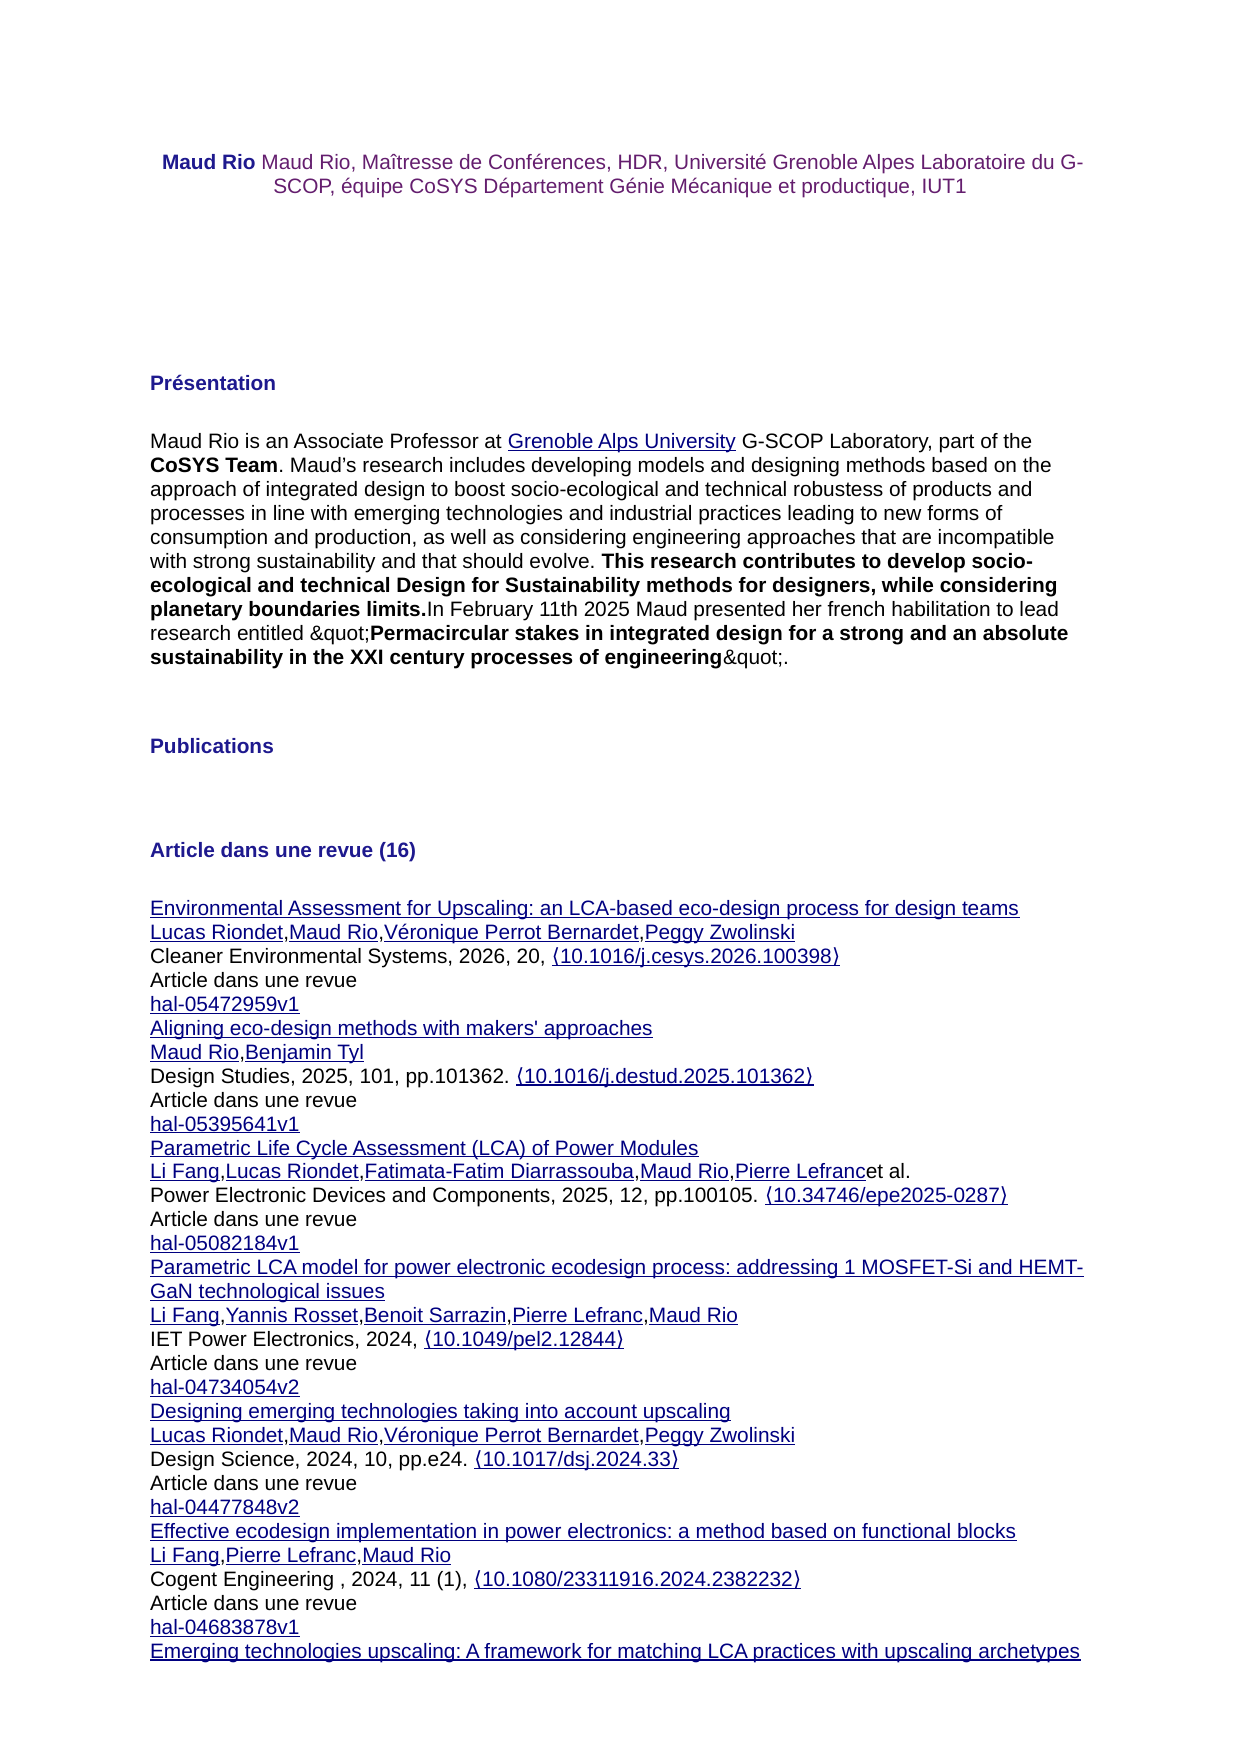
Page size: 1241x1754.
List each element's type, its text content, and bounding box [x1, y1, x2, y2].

subtitle Article dans une revue (16) [150, 837, 1090, 861]
table_cell Effective ecodesign implementation in power electronics: a method based on functional blocks Li Fang,Pierre Lefranc,Maud Rio Cogent Engineering , 2024, 11 (1), ⟨10.1080/23311916.2024.2382232⟩ Article dans une revue hal-04683878v1 [150, 1519, 1090, 1638]
table_cell Emerging technologies upscaling: A framework for matching LCA practices with upscaling archetypes [150, 1639, 1090, 1662]
subtitle Maud Rio Maud Rio, Maîtresse de Conférences, HDR, Université Grenoble Alpes Laboratoire du G-SCOP, équipe CoSYS Département Génie Mécanique et productique, IUT1 [150, 150, 1090, 198]
text Maud Rio is an Associate Professor at Grenoble Alps University G-SCOP Laboratory, part of the CoSYS Team. Maud’s research includes developing models and designing methods based on the approach of integrated design to boost socio-ecological and technical robustess of products and processes in line with emerging technologies and industrial practices leading to new forms of consumption and production, as well as considering engineering approaches that are incompatible with strong sustainability and that should evolve. This research contributes to develop socio-ecological and technical Design for Sustainability methods for designers, while considering planetary boundaries limits.In February 11th 2025 Maud presented her french habilitation to lead research entitled &quot;Permacircular stakes in integrated design for a strong and an absolute sustainability in the XXI century processes of engineering&quot;. [150, 429, 1090, 669]
table_header Environmental Assessment for Upscaling: an LCA-based eco-design process for design teams Lucas Riondet,Maud Rio,Véronique Perrot Bernardet,Peggy Zwolinski Cleaner Environmental Systems, 2026, 20, ⟨10.1016/j.cesys.2026.100398⟩ Article dans une revue hal-05472959v1 [150, 896, 1090, 1016]
subtitle Publications [150, 734, 1090, 758]
table_cell Designing emerging technologies taking into account upscaling Lucas Riondet,Maud Rio,Véronique Perrot Bernardet,Peggy Zwolinski Design Science, 2024, 10, pp.e24. ⟨10.1017/dsj.2024.33⟩ Article dans une revue hal-04477848v2 [150, 1399, 1090, 1519]
table_cell Parametric LCA model for power electronic ecodesign process: addressing 1 MOSFET-Si and HEMT-GaN technological issues Li Fang,Yannis Rosset,Benoit Sarrazin,Pierre Lefranc,Maud Rio IET Power Electronics, 2024, ⟨10.1049/pel2.12844⟩ Article dans une revue hal-04734054v2 [150, 1255, 1090, 1399]
table_cell Aligning eco-design methods with makers' approaches Maud Rio,Benjamin Tyl Design Studies, 2025, 101, pp.101362. ⟨10.1016/j.destud.2025.101362⟩ Article dans une revue hal-05395641v1 [150, 1016, 1090, 1135]
table_cell Parametric Life Cycle Assessment (LCA) of Power Modules Li Fang,Lucas Riondet,Fatimata-Fatim Diarrassouba,Maud Rio,Pierre Lefrancet al. Power Electronic Devices and Components, 2025, 12, pp.100105. ⟨10.34746/epe2025-0287⟩ Article dans une revue hal-05082184v1 [150, 1135, 1090, 1255]
subtitle Présentation [150, 371, 1090, 395]
